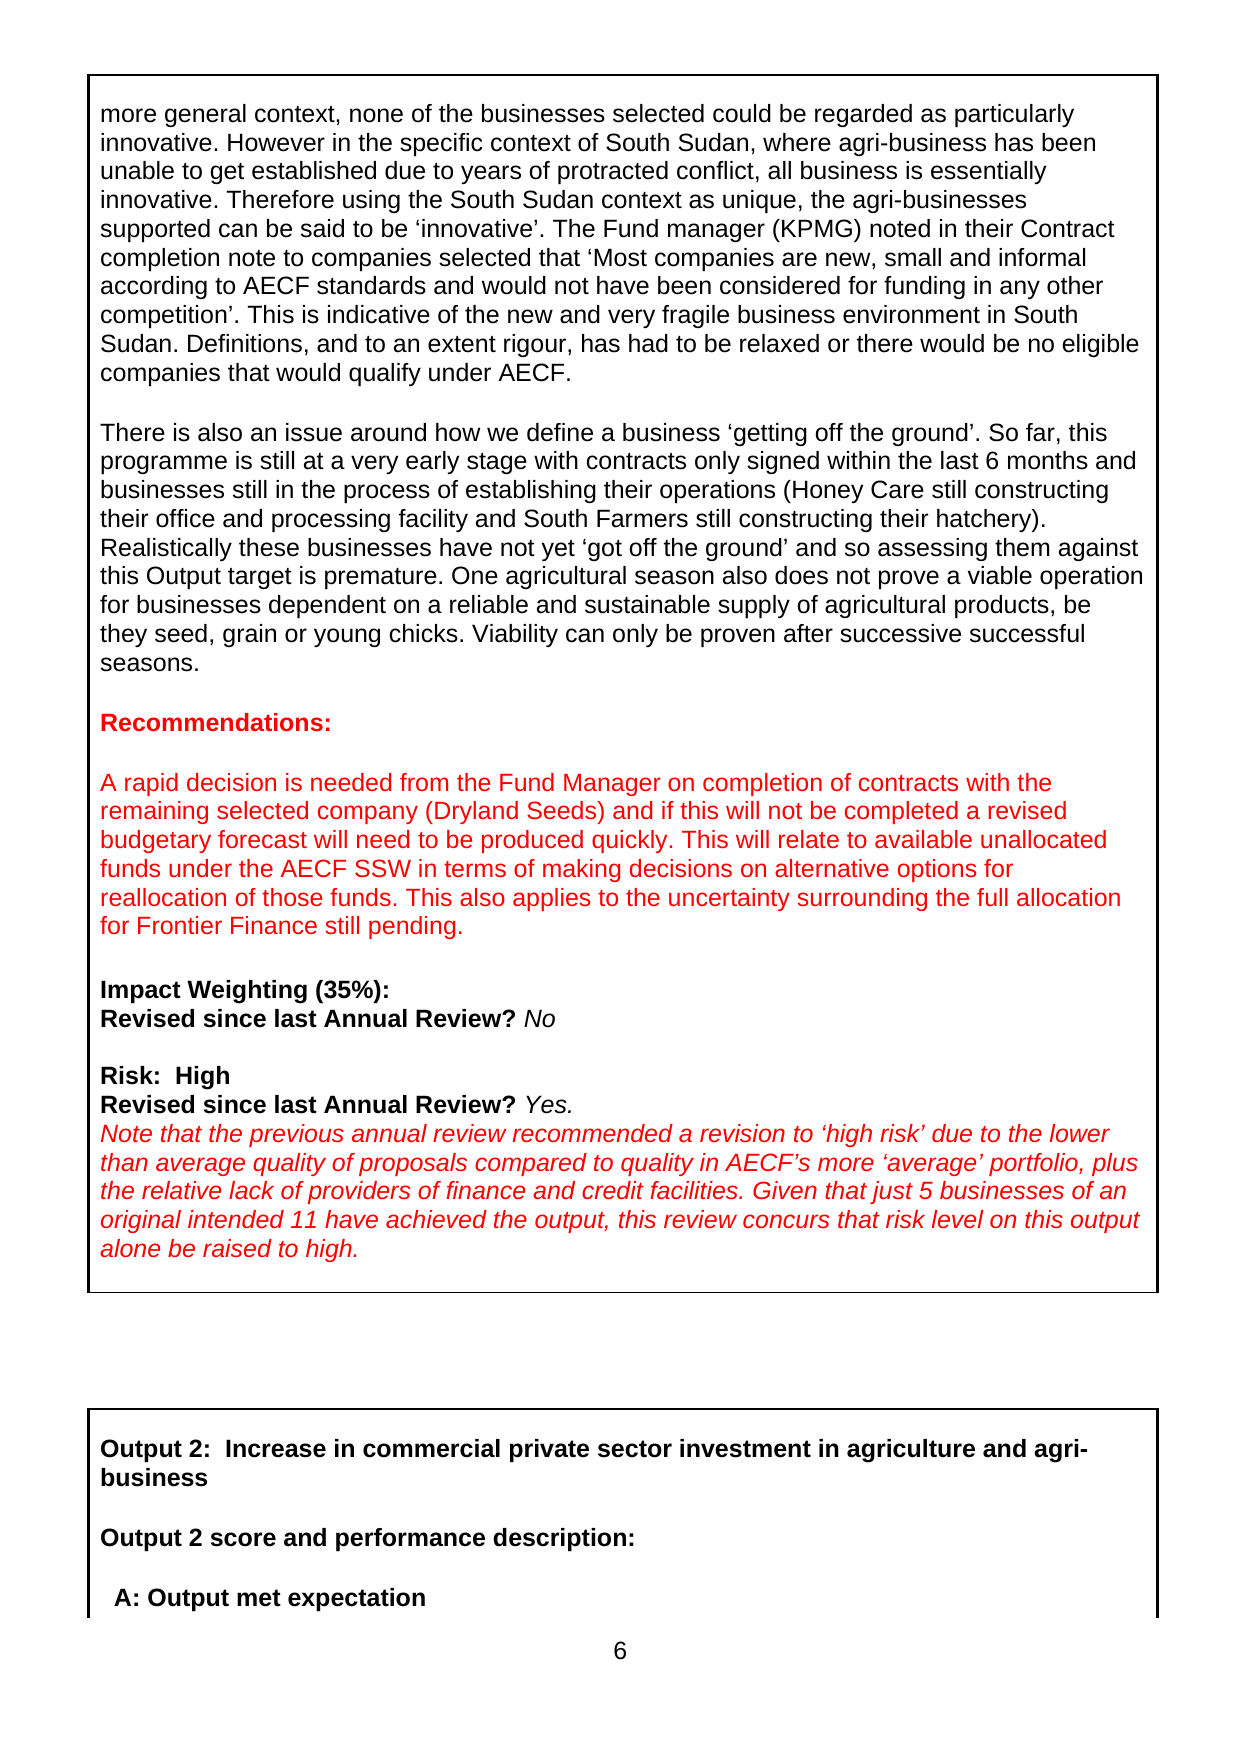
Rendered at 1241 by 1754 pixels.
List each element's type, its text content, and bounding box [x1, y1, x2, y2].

table_header Output 2: Increase in commercial private sector investment in agriculture and agri-business [90, 1410, 1156, 1498]
table_cell Output 2 score and performance description: A: Output met expectation [90, 1498, 1156, 1618]
table_cell more general context, none of the businesses selected could be regarded as particularly innovative. However in the specific context of South Sudan, where agri-business has been unable to get established due to years of protracted conflict, all business is essentially innovative. Therefore using the South Sudan context as unique, the agri-businesses supported can be said to be ‘innovative’. The Fund manager (KPMG) noted in their Contract completion note to companies selected that ‘Most companies are new, small and informal according to AECF standards and would not have been considered for funding in any other competition’. This is indicative of the new and very fragile business environment in South Sudan. Definitions, and to an extent rigour, has had to be relaxed or there would be no eligible companies that would qualify under AECF. There is also an issue around how we define a business ‘getting off the ground’. So far, this programme is still at a very early stage with contracts only signed within the last 6 months and businesses still in the process of establishing their operations (Honey Care still constructing their office and processing facility and South Farmers still constructing their hatchery). Realistically these businesses have not yet ‘got off the ground’ and so assessing them against this Output target is premature. One agricultural season also does not prove a viable operation for businesses dependent on a reliable and sustainable supply of agricultural products, be they seed, grain or young chicks. Viability can only be proven after successive successful seasons. Recommendations: A rapid decision is needed from the Fund Manager on completion of contracts with the remaining selected company (Dryland Seeds) and if this will not be completed a revised budgetary forecast will need to be produced quickly. This will relate to available unallocated funds under the AECF SSW in terms of making decisions on alternative options for reallocation of those funds. This also applies to the uncertainty surrounding the full allocation for Frontier Finance still pending. Impact Weighting (35%): Revised since last Annual Review? No Risk: High Revised since last Annual Review? Yes. Note that the previous annual review recommended a revision to ‘high risk’ due to the lower than average quality of proposals compared to quality in AECF’s more ‘average’ portfolio, plus the relative lack of providers of finance and credit facilities. Given that just 5 businesses of an original intended 11 have achieved the output, this review concurs that risk level on this output alone be raised to high. [90, 76, 1156, 1291]
